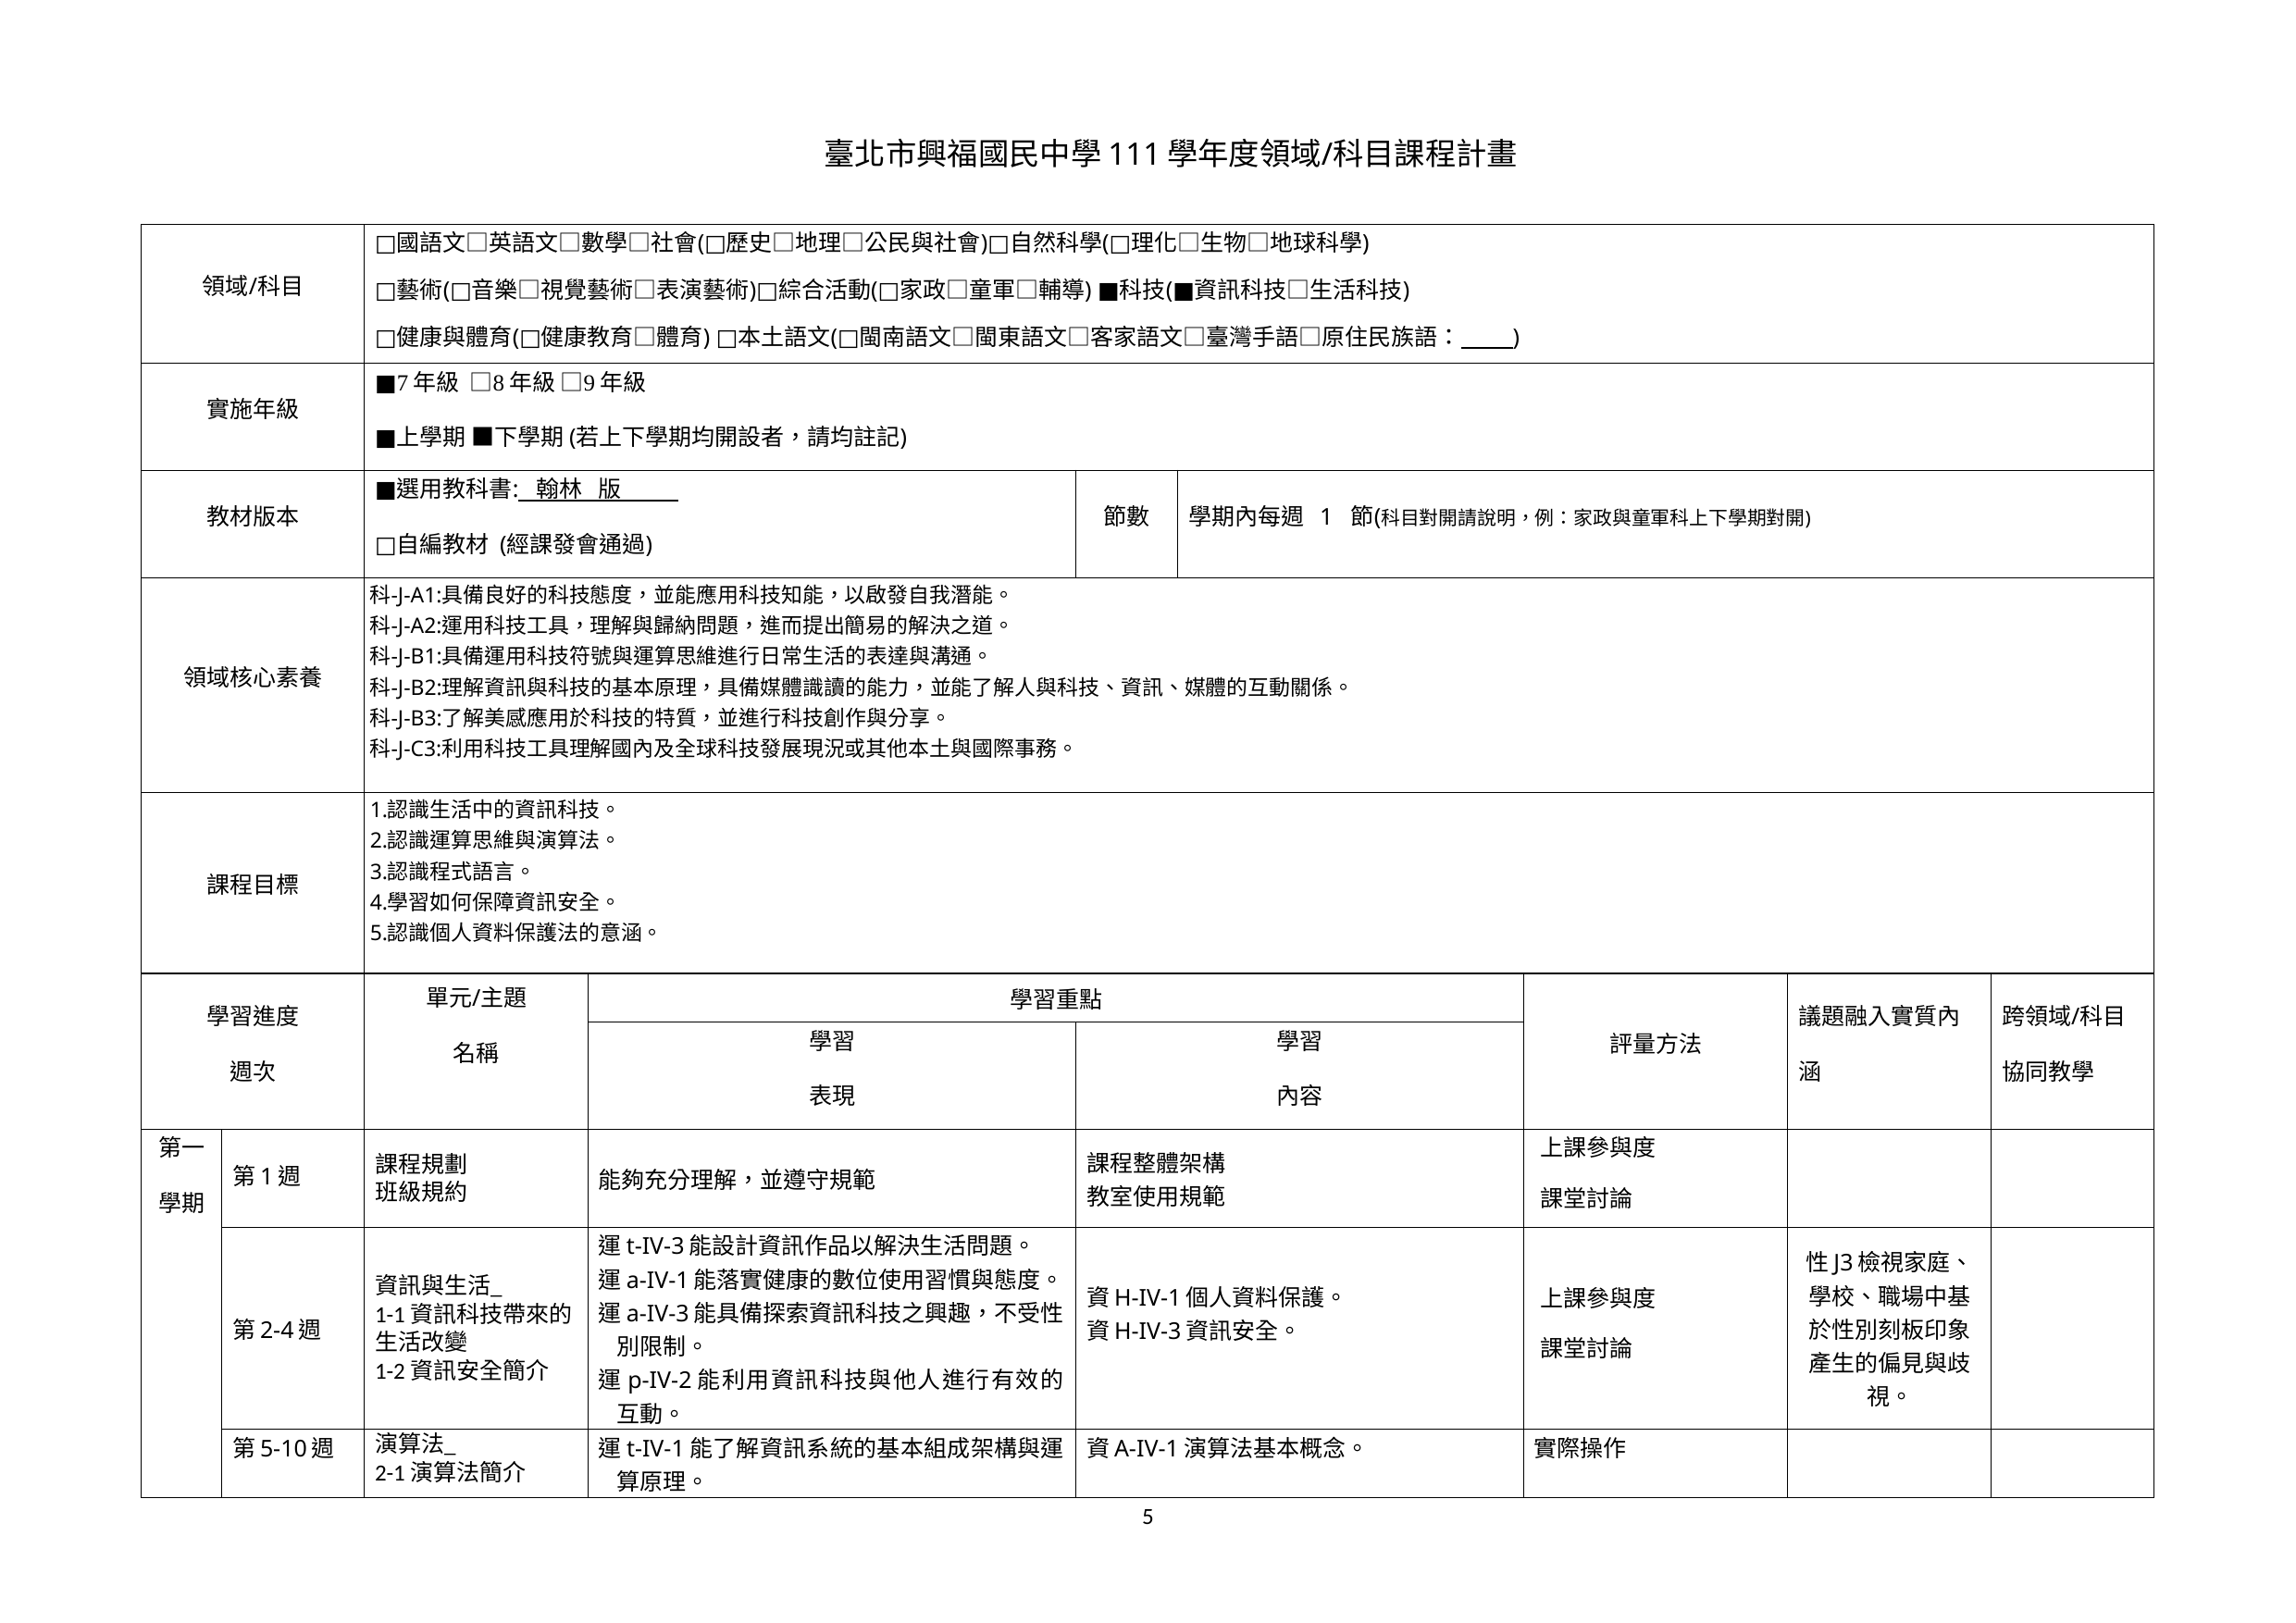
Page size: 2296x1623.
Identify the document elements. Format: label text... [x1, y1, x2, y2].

table_cell 學習 內容 [1076, 1022, 1523, 1129]
table_cell [1992, 1130, 2153, 1227]
table_cell 課程整體架構 教室使用規範 [1076, 1130, 1523, 1227]
table_cell 實際操作 [1524, 1430, 1787, 1497]
table_cell 跨領域/科目協同教學 [1992, 974, 2153, 1129]
table_cell [1788, 1430, 1991, 1497]
table_cell ■7年級 □8年級 □9年級 ■上學期 ■下學期 (若上下學期均開設者，請均註記) [365, 364, 2153, 470]
table_cell 第2-4週 [222, 1228, 364, 1429]
table_cell 第1週 [222, 1130, 364, 1227]
text 臺北市興福國民中學111學年度領域/科目課程計畫 [185, 130, 2156, 174]
table_cell 資A-IV-1演算法基本概念。 [1076, 1430, 1523, 1497]
table_cell 課程目標 [142, 793, 364, 973]
table_cell 學習 表現 [589, 1022, 1075, 1129]
table_cell 演算法_ 2-1演算法簡介 [365, 1430, 588, 1497]
table_cell 課程規劃 班級規約 [365, 1130, 588, 1227]
table_cell [1788, 1130, 1991, 1227]
table_cell [1992, 1430, 2153, 1497]
table_cell 領域核心素養 [142, 578, 364, 792]
table_cell 節數 [1076, 471, 1177, 576]
table_cell 第5-10週 [222, 1430, 364, 1497]
table_cell 上課參與度 課堂討論 [1524, 1228, 1787, 1429]
table_cell [1992, 1228, 2153, 1429]
table_cell 資訊與生活_ 1-1資訊科技帶來的生活改變 1-2資訊安全簡介 [365, 1228, 588, 1429]
table_header 領域/科目 [142, 225, 364, 363]
table_cell 上課參與度 課堂討論 [1524, 1130, 1787, 1227]
table_cell 能夠充分理解，並遵守規範 [589, 1130, 1075, 1227]
table_cell 評量方法 [1524, 974, 1787, 1129]
table_cell 第一 學期 第二 學期 [142, 1130, 221, 1497]
table_cell 單元/主題 名稱 [365, 974, 588, 1129]
table_cell 性J3檢視家庭、學校、職場中基於性別刻板印象產生的偏見與歧視。 [1788, 1228, 1991, 1429]
table_cell 實施年級 [142, 364, 364, 470]
table_cell 學期內每週 1 節(科目對開請說明，例：家政與童軍科上下學期對開) [1178, 471, 2153, 576]
table_cell 議題融入實質內涵 [1788, 974, 1991, 1129]
table_cell 資H-IV-1個人資料保護。 資H-IV-3資訊安全。 [1076, 1228, 1523, 1429]
table_cell 學習進度 週次 [142, 974, 364, 1129]
table_cell 教材版本 [142, 471, 364, 576]
table_cell 運t-IV-3能設計資訊作品以解決生活問題。 運a-IV-1能落實健康的數位使用習慣與態度。 運a-IV-3能具備探索資訊科技之興趣，不受性別限制。 運p-IV-2能利用資訊科技與他人進行有效的互動。 [589, 1228, 1075, 1429]
table_header □國語文□英語文□數學□社會(□歷史□地理□公民與社會)□自然科學(□理化□生物□地球科學) □藝術(□音樂□視覺藝術□表演藝術)□綜合活動(□家政□童軍□輔導) ■科技(■資訊科技□生活科技) □健康與體育(□健康教育□體育) □本土語文(□閩南語文□閩東語文□客家語文□臺灣手語□原住民族語： ) [365, 225, 2153, 363]
table_cell 科-J-A1:具備良好的科技態度，並能應用科技知能，以啟發自我潛能。 科-J-A2:運用科技工具，理解與歸納問題，進而提出簡易的解決之道。 科-J-B1:具備運用科技符號與運算思維進行日常生活的表達與溝通。 科-J-B2:理解資訊與科技的基本原理，具備媒體識讀的能力，並能了解人與科技、資訊、媒體的互動關係。 科-J-B3:了解美感應用於科技的特質，並進行科技創作與分享。 科-J-C3:利用科技工具理解國內及全球科技發展現況或其他本土與國際事務。 [365, 578, 2153, 792]
table_cell 學習重點 [589, 974, 1523, 1022]
table_cell 1.認識生活中的資訊科技。 2.認識運算思維與演算法。 3.認識程式語言。 4.學習如何保障資訊安全。 5.認識個人資料保護法的意涵。 [365, 793, 2153, 973]
table_cell ■選用教科書: 翰林 版 □自編教材 (經課發會通過) [365, 471, 1075, 576]
table_cell 運t-IV-1能了解資訊系統的基本組成架構與運算原理。 [589, 1430, 1075, 1497]
